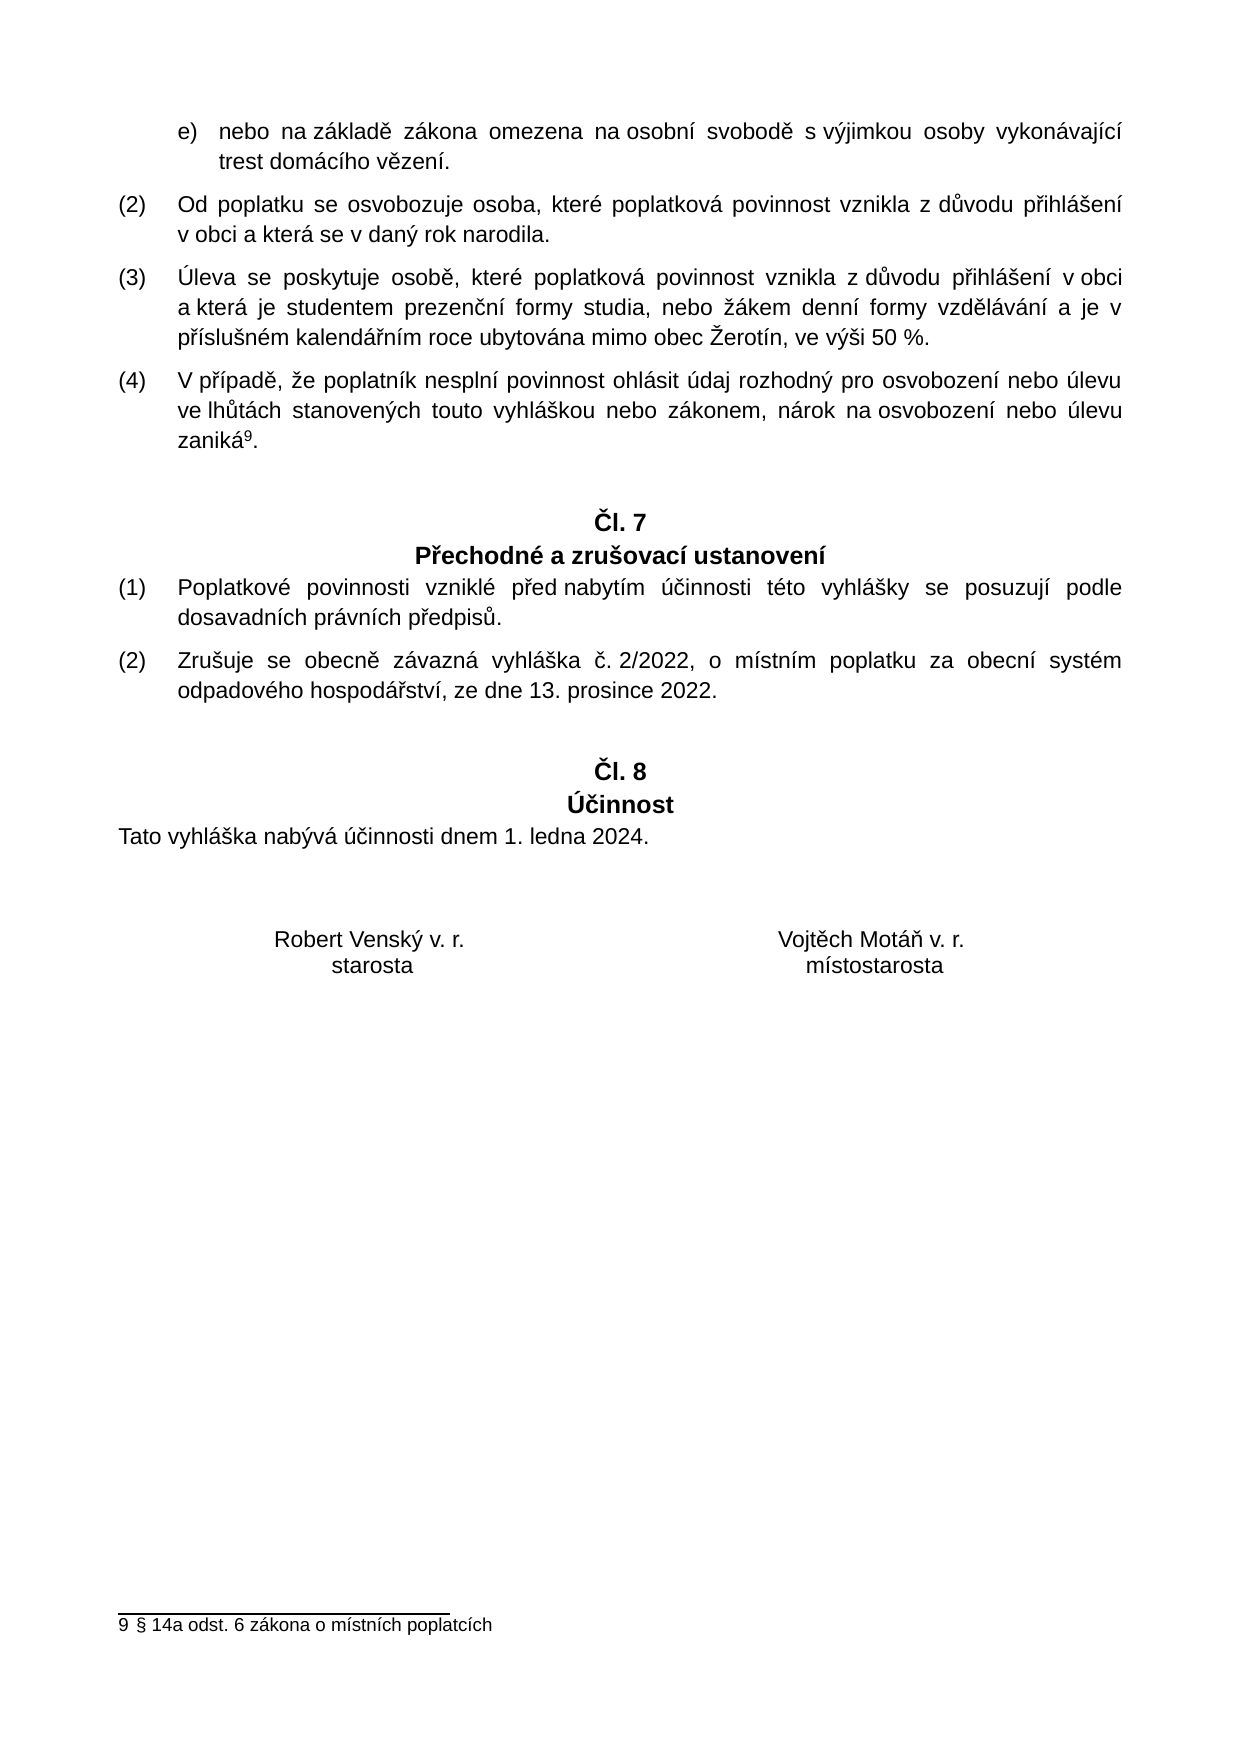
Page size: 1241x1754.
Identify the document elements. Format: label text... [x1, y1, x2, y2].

list Zrušuje se obecně závazná vyhláška č. 2/2022, o místním poplatku za obecní systém odpadového hospodářství, ze dne 13. prosince 2022. [118, 647, 1122, 703]
list Úleva se poskytuje osobě, které poplatková povinnost vznikla z důvodu přihlášení v obci a která je studentem prezenční formy studia, nebo žákem denní formy vzdělávání a je v příslušném kalendářním roce ubytována mimo obec Žerotín, ve výši 50 %. [118, 264, 1122, 351]
text Tato vyhláška nabývá účinnosti dnem 1. ledna 2024. [118, 823, 1122, 849]
list V případě, že poplatník nesplní povinnost ohlásit údaj rozhodný pro osvobození nebo úlevu ve lhůtách stanovených touto vyhláškou nebo zákonem, nárok na osvobození nebo úlevu zaniká. [118, 367, 1122, 454]
list nebo na základě zákona omezena na osobní svobodě s výjimkou osoby vykonávající trest domácího vězení. [177, 118, 1122, 175]
table_header Robert Venský v. r. starosta [118, 866, 620, 984]
table_cell [620, 984, 1122, 1102]
subtitle Čl. 7 Přechodné a zrušovací ustanovení [118, 508, 1122, 569]
subtitle Čl. 8 Účinnost [118, 757, 1122, 819]
list § 14a odst. 6 zákona o místních poplatcích [118, 1614, 1122, 1635]
list Od poplatku se osvobozuje osoba, které poplatková povinnost vznikla z důvodu přihlášení v obci a která se v daný rok narodila. [118, 191, 1122, 248]
list Poplatkové povinnosti vzniklé před nabytím účinnosti této vyhlášky se posuzují podle dosavadních právních předpisů. [118, 574, 1122, 630]
table_header Vojtěch Motáň v. r. místostarosta [620, 866, 1122, 984]
table_cell [118, 984, 620, 1102]
